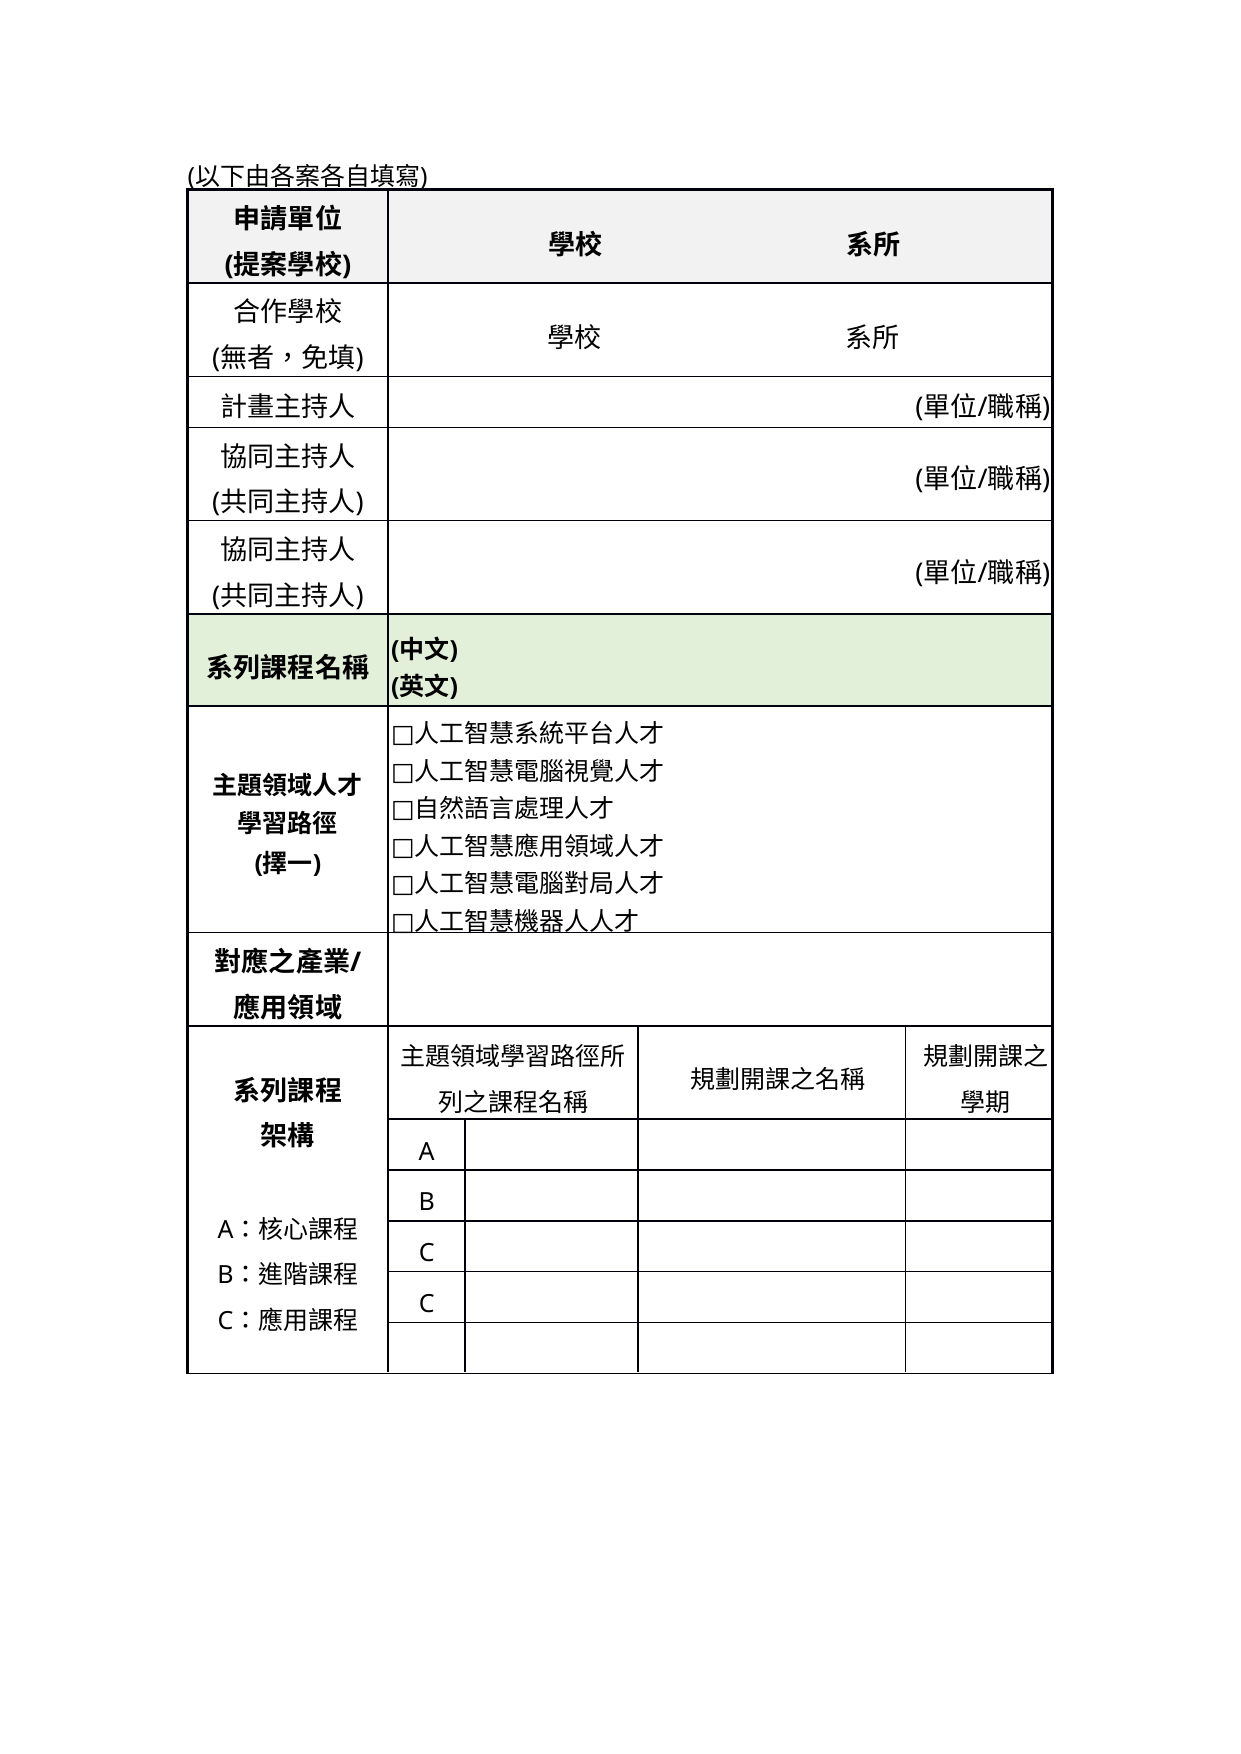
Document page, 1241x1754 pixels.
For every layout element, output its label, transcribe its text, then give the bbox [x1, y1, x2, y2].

table_cell (單位/職稱) [389, 377, 1051, 426]
table_cell [639, 1171, 905, 1220]
table_cell [639, 1272, 905, 1322]
table_cell B [389, 1171, 464, 1220]
table_cell A [389, 1120, 464, 1169]
table_cell [639, 1120, 905, 1169]
table_cell □人工智慧系統平台人才 □人工智慧電腦視覺人才 □自然語言處理人才 □人工智慧應用領域人才 □人工智慧電腦對局人才 □人工智慧機器人人才 [389, 707, 1051, 932]
table_cell C [389, 1272, 464, 1322]
table_cell [639, 1323, 905, 1372]
table_cell 對應之產業/ 應用領域 [189, 933, 387, 1025]
table_cell 規劃開課之學期 [906, 1027, 1051, 1118]
table_cell (中文) (英文) [389, 615, 1051, 705]
table_cell [389, 1323, 464, 1372]
table_cell 計畫主持人 [189, 377, 387, 426]
table_cell (單位/職稱) [389, 521, 1051, 613]
table_cell 主題領域學習路徑所列之課程名稱 [389, 1027, 637, 1118]
text (以下由各案各自填寫) [187, 150, 1053, 187]
table_cell [466, 1272, 637, 1322]
table_cell [906, 1120, 1051, 1169]
table_cell 協同主持人 (共同主持人) [189, 428, 387, 519]
table_cell [906, 1222, 1051, 1271]
table_cell (單位/職稱) [389, 428, 1051, 519]
table_cell [466, 1171, 637, 1220]
table_header 學校 系所 [389, 191, 1051, 282]
table_cell 系列課程 架構 A：核心課程 B：進階課程 C：應用課程 [189, 1027, 387, 1372]
table_cell [466, 1323, 637, 1372]
table_cell 學校 系所 [389, 284, 1051, 376]
table_cell [906, 1272, 1051, 1322]
table_cell [639, 1222, 905, 1271]
table_cell [389, 933, 1051, 1025]
table_cell [466, 1222, 637, 1271]
table_cell 協同主持人 (共同主持人) [189, 521, 387, 613]
table_cell [906, 1171, 1051, 1220]
table_cell 合作學校 (無者，免填) [189, 284, 387, 376]
table_cell C [389, 1222, 464, 1271]
table_cell 主題領域人才 學習路徑 (擇一) [189, 707, 387, 932]
table_header 申請單位 (提案學校) [189, 191, 387, 282]
table_cell [906, 1323, 1051, 1372]
table_cell 規劃開課之名稱 [639, 1027, 905, 1118]
table_cell [466, 1120, 637, 1169]
table_cell 系列課程名稱 [189, 615, 387, 705]
